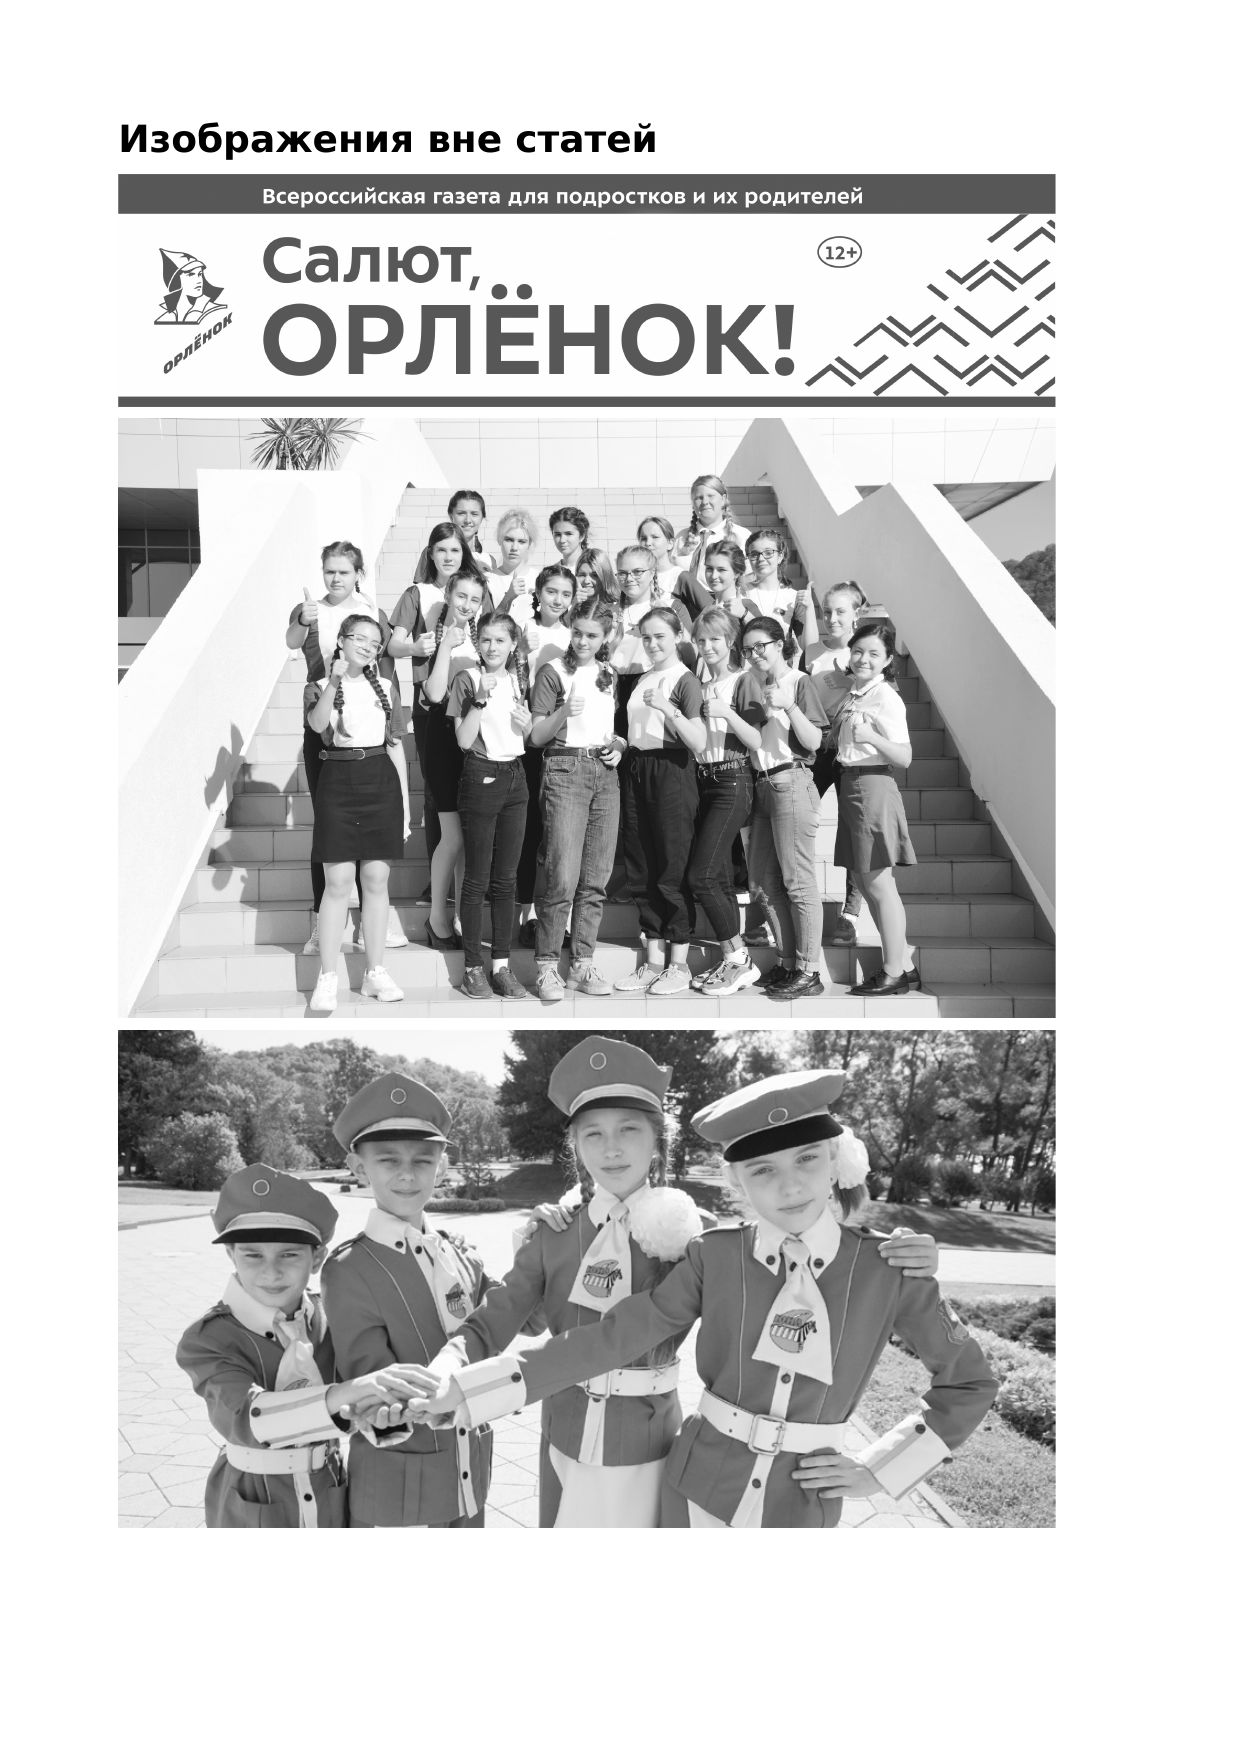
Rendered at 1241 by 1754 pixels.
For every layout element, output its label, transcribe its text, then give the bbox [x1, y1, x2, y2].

picture [118, 418, 1056, 1018]
subtitle Изображения вне статей [118, 118, 1122, 162]
picture [118, 1030, 1056, 1528]
picture [118, 174, 1056, 407]
